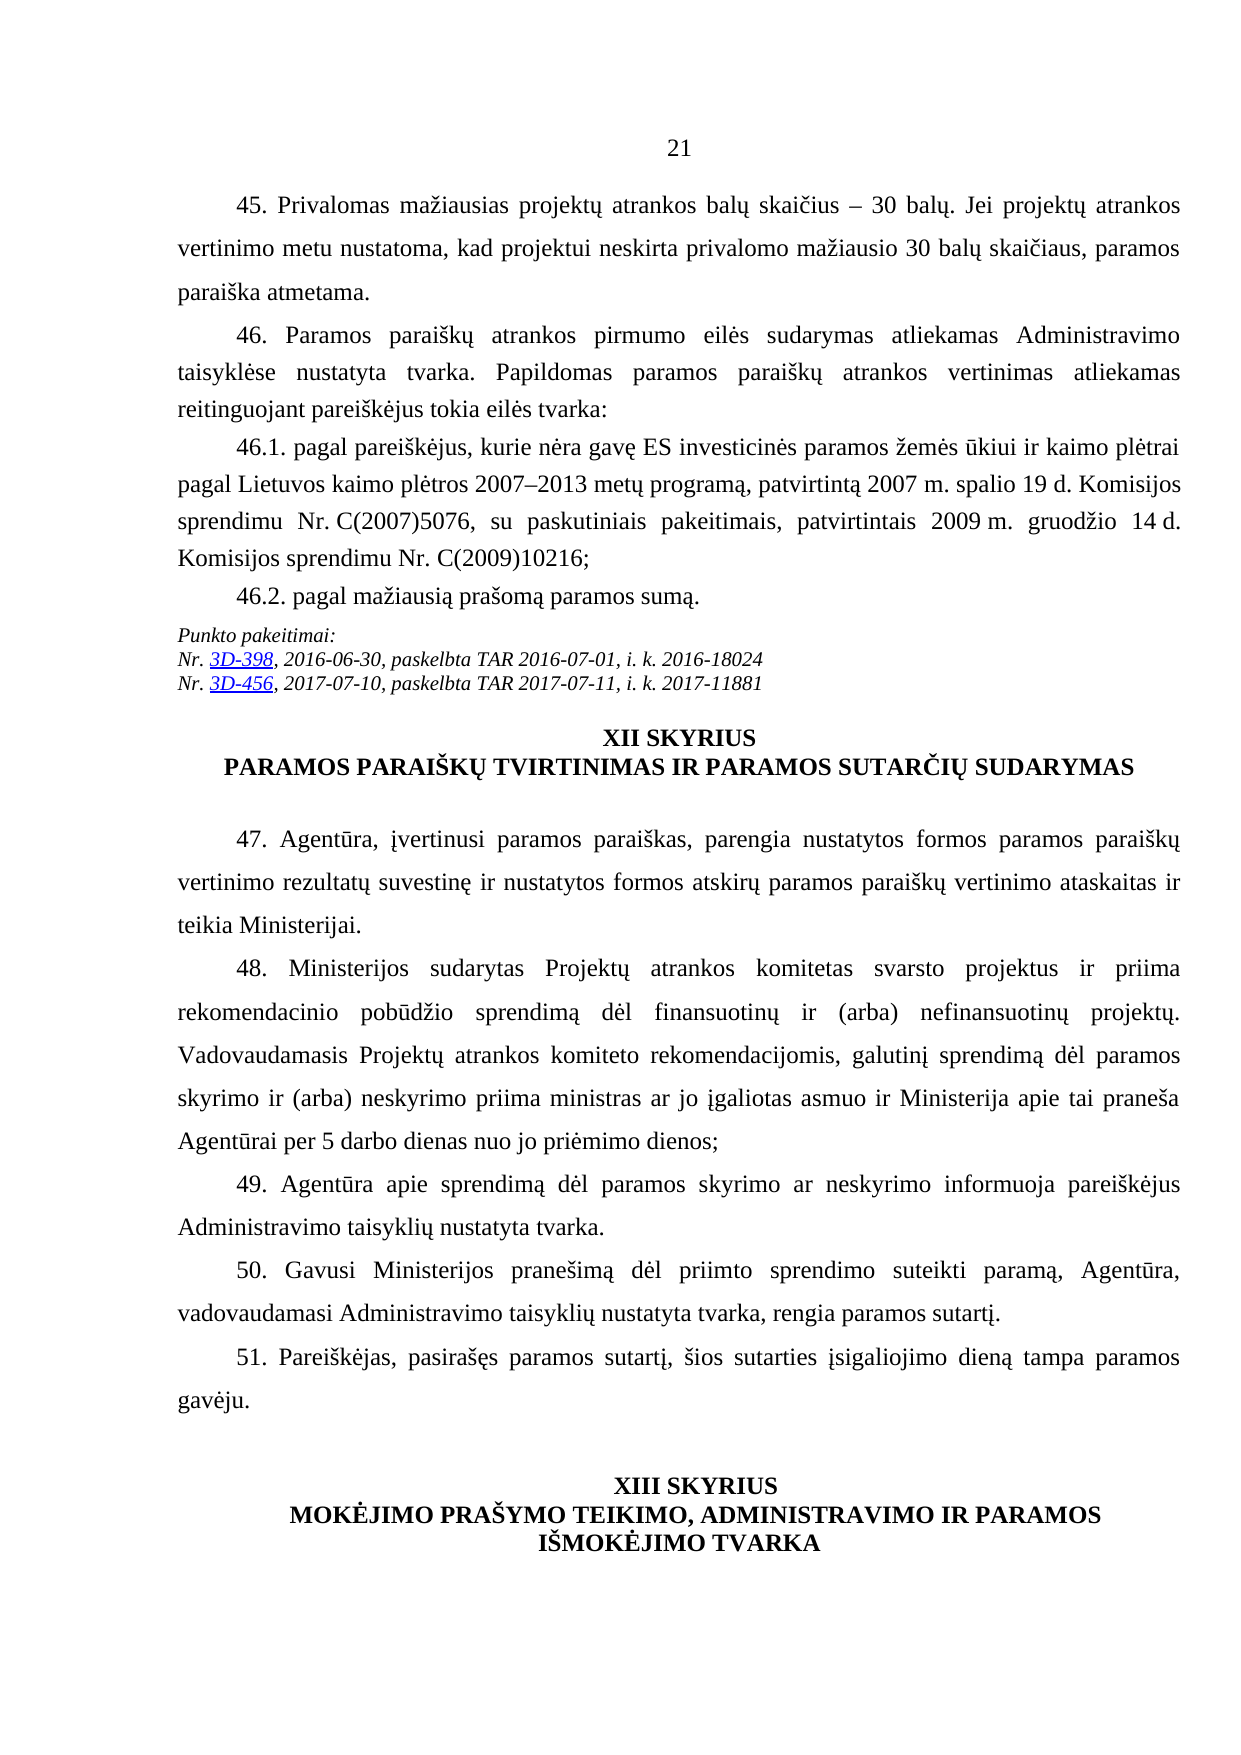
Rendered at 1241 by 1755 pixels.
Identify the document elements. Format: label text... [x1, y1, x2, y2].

text Punkto pakeitimai: [177, 622, 1181, 647]
text Nr. 3D-398, 2016-06-30, paskelbta TAR 2016-07-01, i. k. 2016-18024 [177, 647, 1181, 671]
text PARAMOS PARAIŠKŲ TVIRTINIMAS IR PARAMOS SUTARČIŲ SUDARYMAS [177, 752, 1181, 781]
text XII SKYRIUS [177, 723, 1181, 752]
text 51. Pareiškėjas, pasirašęs paramos sutartį, šios sutarties įsigaliojimo dieną tampa paramos gavėju. [177, 1342, 1181, 1413]
text 50. Gavusi Ministerijos pranešimą dėl priimto sprendimo suteikti paramą, Agentūra, vadovaudamasi Administravimo taisyklių nustatyta tvarka, rengia paramos sutartį. [177, 1255, 1181, 1327]
text 46.1. pagal pareiškėjus, kurie nėra gavę ES investicinės paramos žemės ūkiui ir kaimo plėtrai pagal Lietuvos kaimo plėtros 2007–2013 metų programą, patvirtintą 2007 m. spalio 19 d. Komisijos sprendimu Nr. C(2007)5076, su paskutiniais pakeitimais, patvirtintais 2009 m. gruodžio 14 d. Komisijos sprendimu Nr. C(2009)10216; [177, 432, 1181, 572]
text 45. Privalomas mažiausias projektų atrankos balų skaičius – 30 balų. Jei projektų atrankos vertinimo metu nustatoma, kad projektui neskirta privalomo mažiausio 30 balų skaičiaus, paramos paraiška atmetama. [177, 190, 1181, 305]
text XIII SKYRIUS [177, 1471, 1181, 1500]
text 49. Agentūra apie sprendimą dėl paramos skyrimo ar neskyrimo informuoja pareiškėjus Administravimo taisyklių nustatyta tvarka. [177, 1169, 1181, 1241]
text 48. Ministerijos sudarytas Projektų atrankos komitetas svarsto projektus ir priima rekomendacinio pobūdžio sprendimą dėl finansuotinų ir (arba) nefinansuotinų projektų. Vadovaudamasis Projektų atrankos komiteto rekomendacijomis, galutinį sprendimą dėl paramos skyrimo ir (arba) neskyrimo priima ministras ar jo įgaliotas asmuo ir Ministerija apie tai praneša Agentūrai per 5 darbo dienas nuo jo priėmimo dienos; [177, 953, 1181, 1155]
text 46.2. pagal mažiausią prašomą paramos sumą. [177, 581, 1181, 609]
text MOKĖJIMO PRAŠYMO TEIKIMO, ADMINISTRAVIMO IR PARAMOS IŠMOKĖJIMO TVARKA [177, 1500, 1181, 1557]
text 46. Paramos paraiškų atrankos pirmumo eilės sudarymas atliekamas Administravimo taisyklėse nustatyta tvarka. Papildomas paramos paraiškų atrankos vertinimas atliekamas reitinguojant pareiškėjus tokia eilės tvarka: [177, 320, 1181, 423]
text Nr. 3D-456, 2017-07-10, paskelbta TAR 2017-07-11, i. k. 2017-11881 [177, 671, 1181, 695]
text 47. Agentūra, įvertinusi paramos paraiškas, parengia nustatytos formos paramos paraiškų vertinimo rezultatų suvestinę ir nustatytos formos atskirų paramos paraiškų vertinimo ataskaitas ir teikia Ministerijai. [177, 824, 1181, 939]
